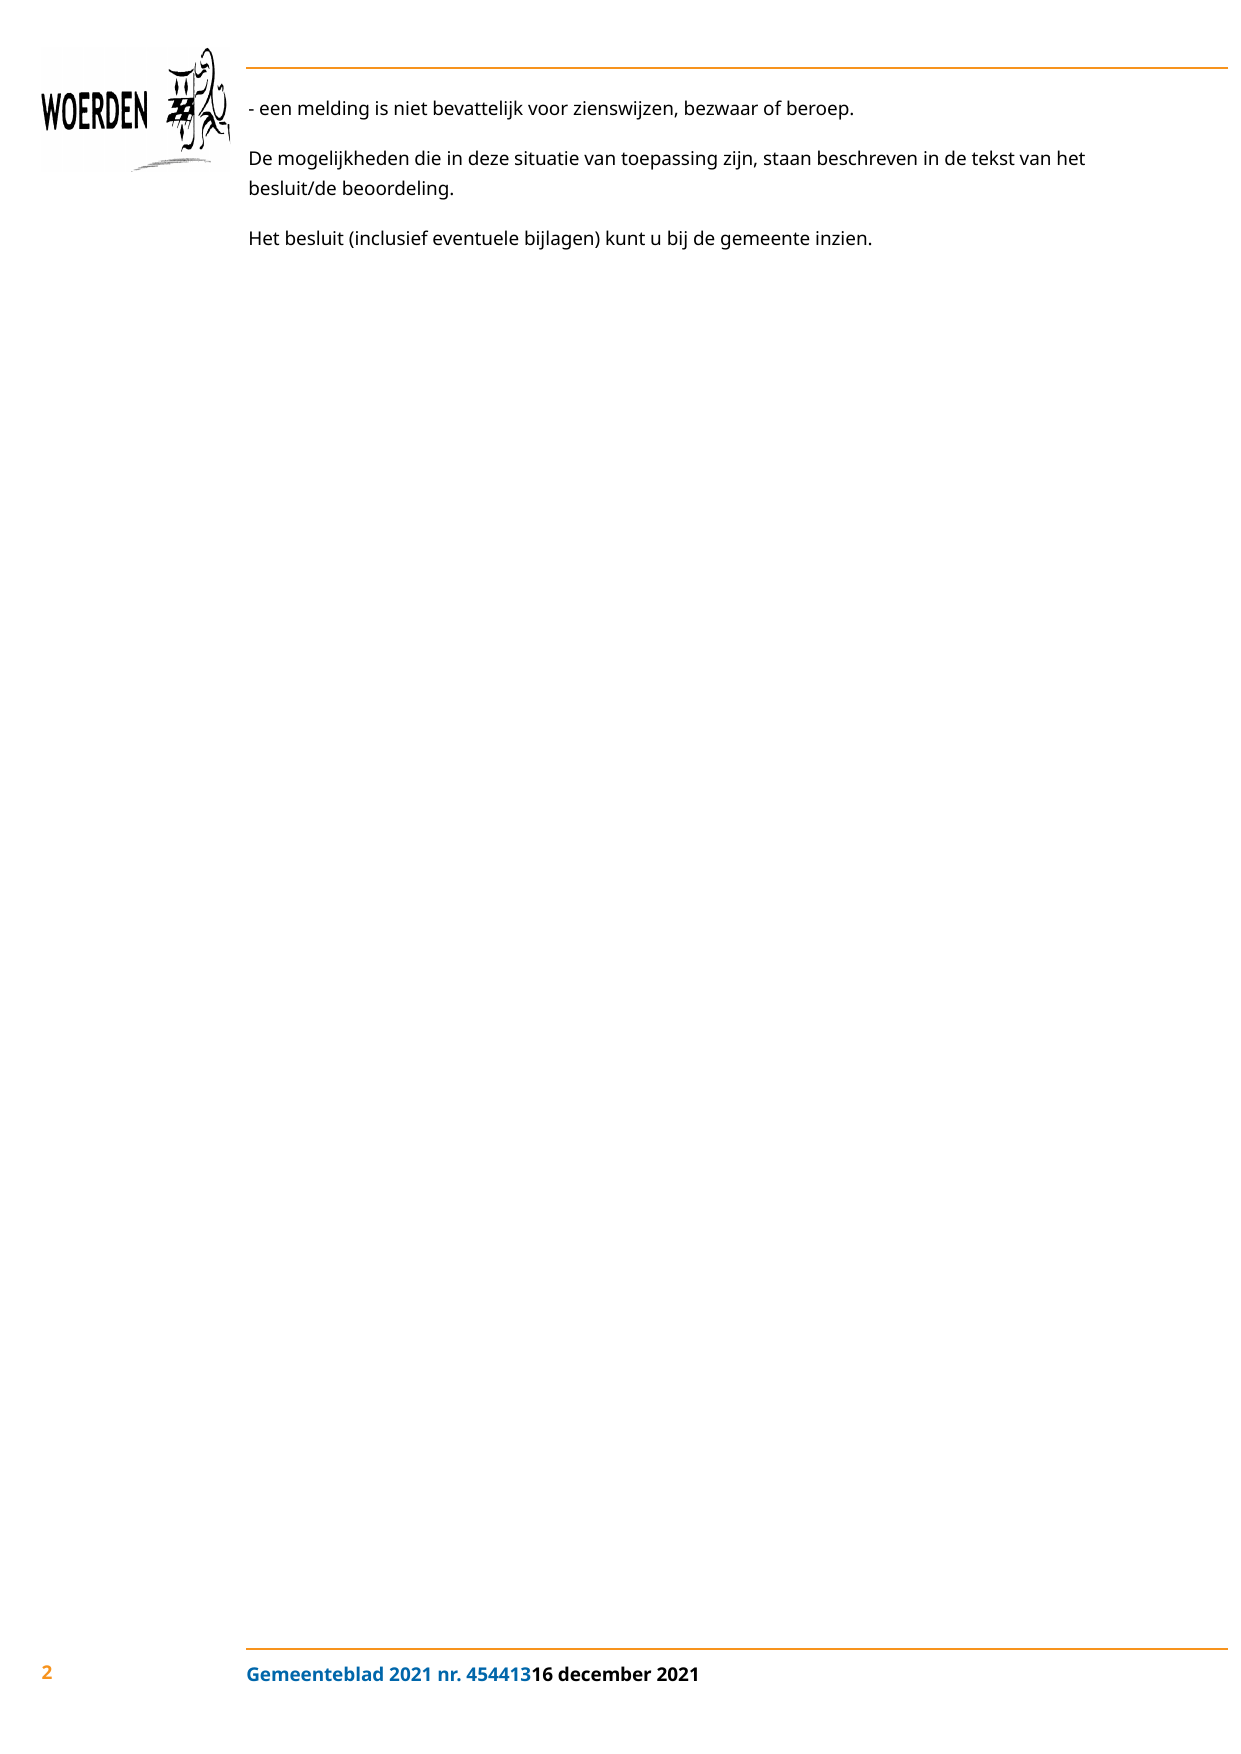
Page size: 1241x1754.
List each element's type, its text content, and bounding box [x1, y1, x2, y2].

text Het besluit (inclusief eventuele bijlagen) kunt u bij de gemeente inzien. [248, 225, 1152, 251]
picture [41, 47, 231, 172]
text - een melding is niet bevattelijk voor zienswijzen, bezwaar of beroep. [248, 95, 1152, 121]
text De mogelijkheden die in deze situatie van toepassing zijn, staan beschreven in de tekst van het besluit/de beoordeling. [248, 145, 1152, 201]
